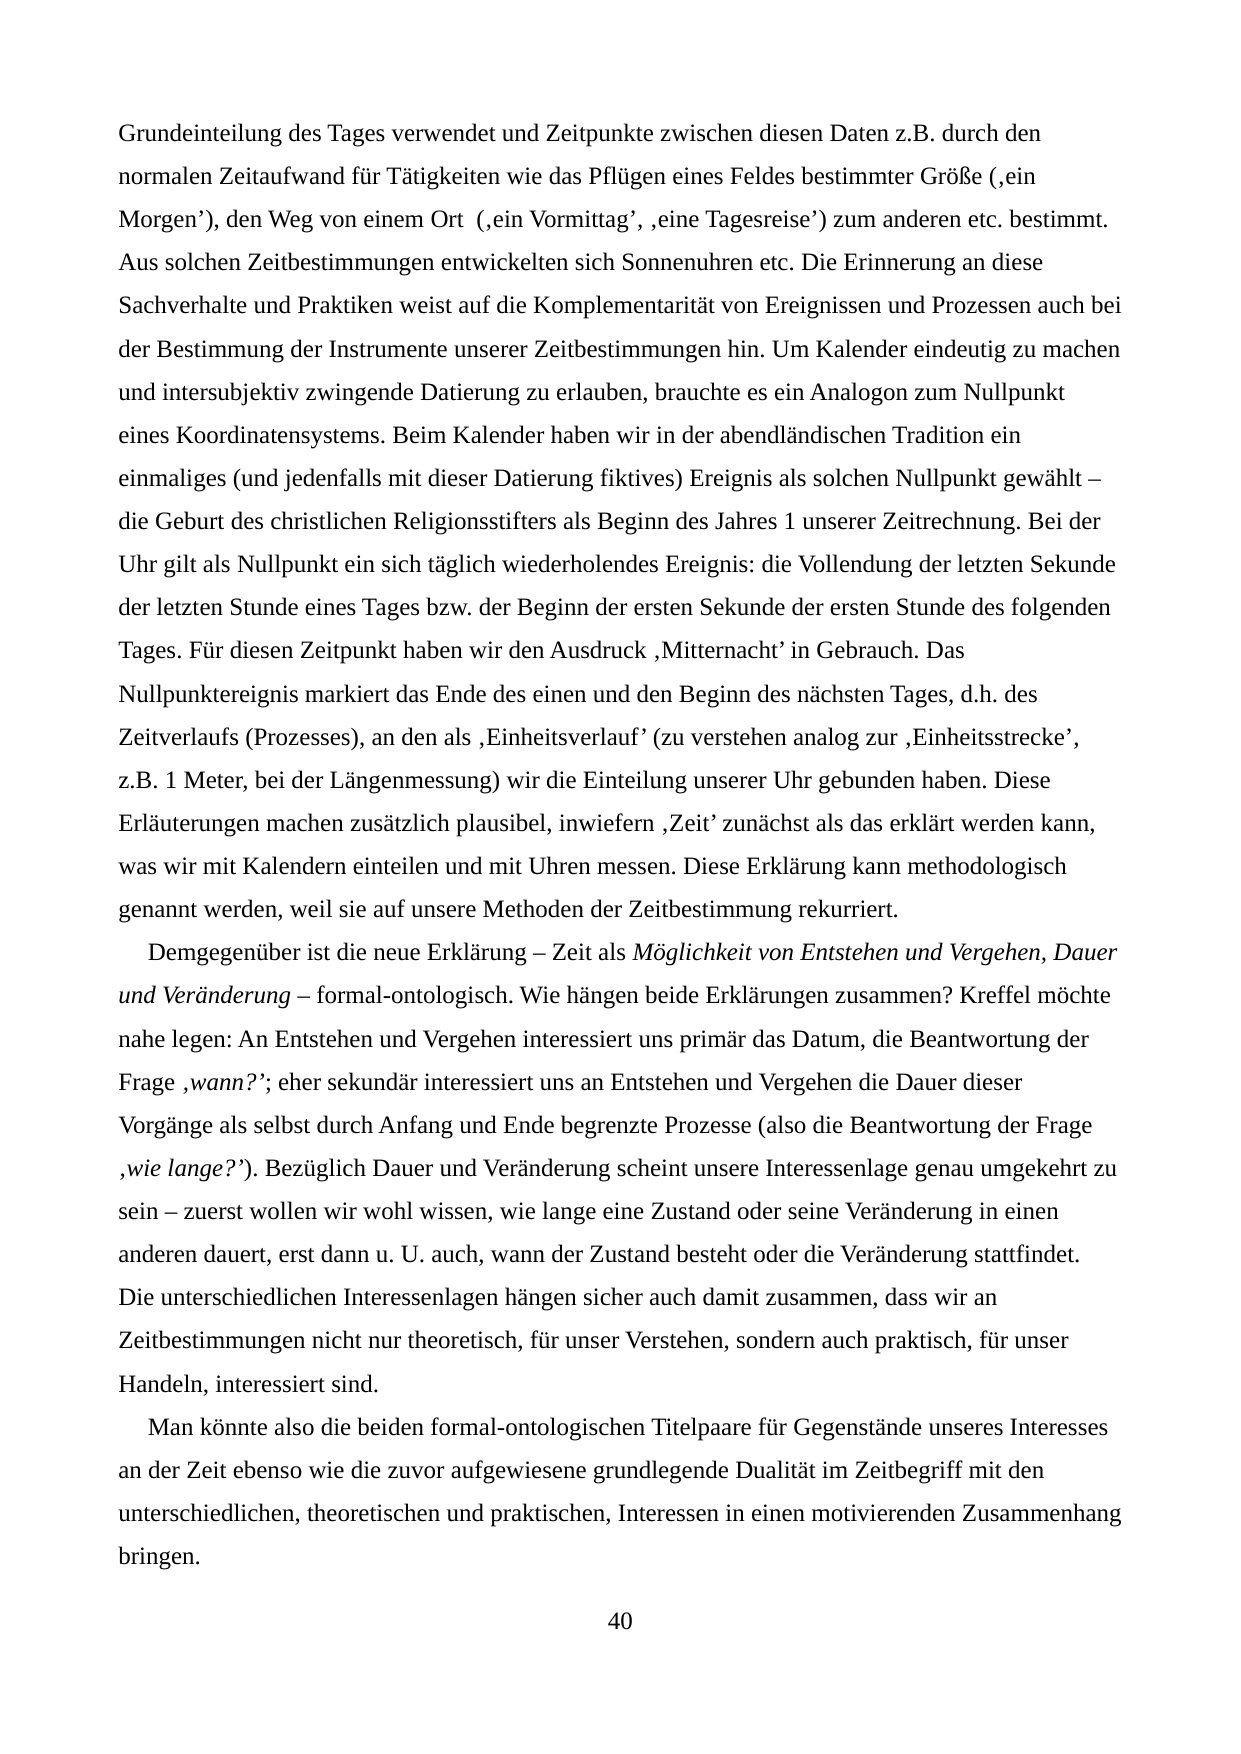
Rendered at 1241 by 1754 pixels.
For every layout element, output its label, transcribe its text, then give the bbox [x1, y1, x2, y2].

text Man könnte also die beiden formal-ontologischen Titelpaare für Gegenstände unseres Interesses an der Zeit ebenso wie die zuvor aufgewiesene grundlegende Dualität im Zeitbegriff mit den unterschiedlichen, theoretischen und praktischen, Interessen in einen motivierenden Zusammenhang bringen. [118, 1412, 1122, 1570]
text Demgegenüber ist die neue Erklärung – Zeit als Möglichkeit von Entstehen und Vergehen, Dauer und Veränderung – formal-ontologisch. Wie hängen beide Erklärungen zusammen? Kreffel möchte nahe legen: An Entstehen und Vergehen interessiert uns primär das Datum, die Beantwortung der Frage ‚wann?’; eher sekundär interessiert uns an Entstehen und Vergehen die Dauer dieser Vorgänge als selbst durch Anfang und Ende begrenzte Prozesse (also die Beantwortung der Frage ‚wie lange?’). Bezüglich Dauer und Veränderung scheint unsere Interessenlage genau umgekehrt zu sein – zuerst wollen wir wohl wissen, wie lange eine Zustand oder seine Veränderung in einen anderen dauert, erst dann u. U. auch, wann der Zustand besteht oder die Veränderung stattfindet. Die unterschiedlichen Interessenlagen hängen sicher auch damit zusammen, dass wir an Zeitbestimmungen nicht nur theoretisch, für unser Verstehen, sondern auch praktisch, für unser Handeln, interessiert sind. [118, 937, 1122, 1397]
text Grundeinteilung des Tages verwendet und Zeitpunkte zwischen diesen Daten z.B. durch den normalen Zeitaufwand für Tätigkeiten wie das Pflügen eines Feldes bestimmter Größe (‚ein Morgen’), den Weg von einem Ort (‚ein Vormittag’, ‚eine Tagesreise’) zum anderen etc. bestimmt. Aus solchen Zeitbestimmungen entwickelten sich Sonnenuhren etc. Die Erinnerung an diese Sachverhalte und Praktiken weist auf die Komplementarität von Ereignissen und Prozessen auch bei der Bestimmung der Instrumente unserer Zeitbestimmungen hin. Um Kalender eindeutig zu machen und intersubjektiv zwingende Datierung zu erlauben, brauchte es ein Analogon zum Nullpunkt eines Koordinatensystems. Beim Kalender haben wir in der abendländischen Tradition ein einmaliges (und jedenfalls mit dieser Datierung fiktives) Ereignis als solchen Nullpunkt gewählt – die Geburt des christlichen Religionsstifters als Beginn des Jahres 1 unserer Zeitrechnung. Bei der Uhr gilt als Nullpunkt ein sich täglich wiederholendes Ereignis: die Vollendung der letzten Sekunde der letzten Stunde eines Tages bzw. der Beginn der ersten Sekunde der ersten Stunde des folgenden Tages. Für diesen Zeitpunkt haben wir den Ausdruck ‚Mitternacht’ in Gebrauch. Das Nullpunktereignis markiert das Ende des einen und den Beginn des nächsten Tages, d.h. des Zeitverlaufs (Prozesses), an den als ‚Einheitsverlauf’ (zu verstehen analog zur ‚Einheitsstrecke’, z.B. 1 Meter, bei der Längenmessung) wir die Einteilung unserer Uhr gebunden haben. Diese Erläuterungen machen zusätzlich plausibel, inwiefern ‚Zeit’ zunächst als das erklärt werden kann, was wir mit Kalendern einteilen und mit Uhren messen. Diese Erklärung kann methodologisch genannt werden, weil sie auf unsere Methoden der Zeitbestimmung rekurriert. [118, 118, 1122, 923]
